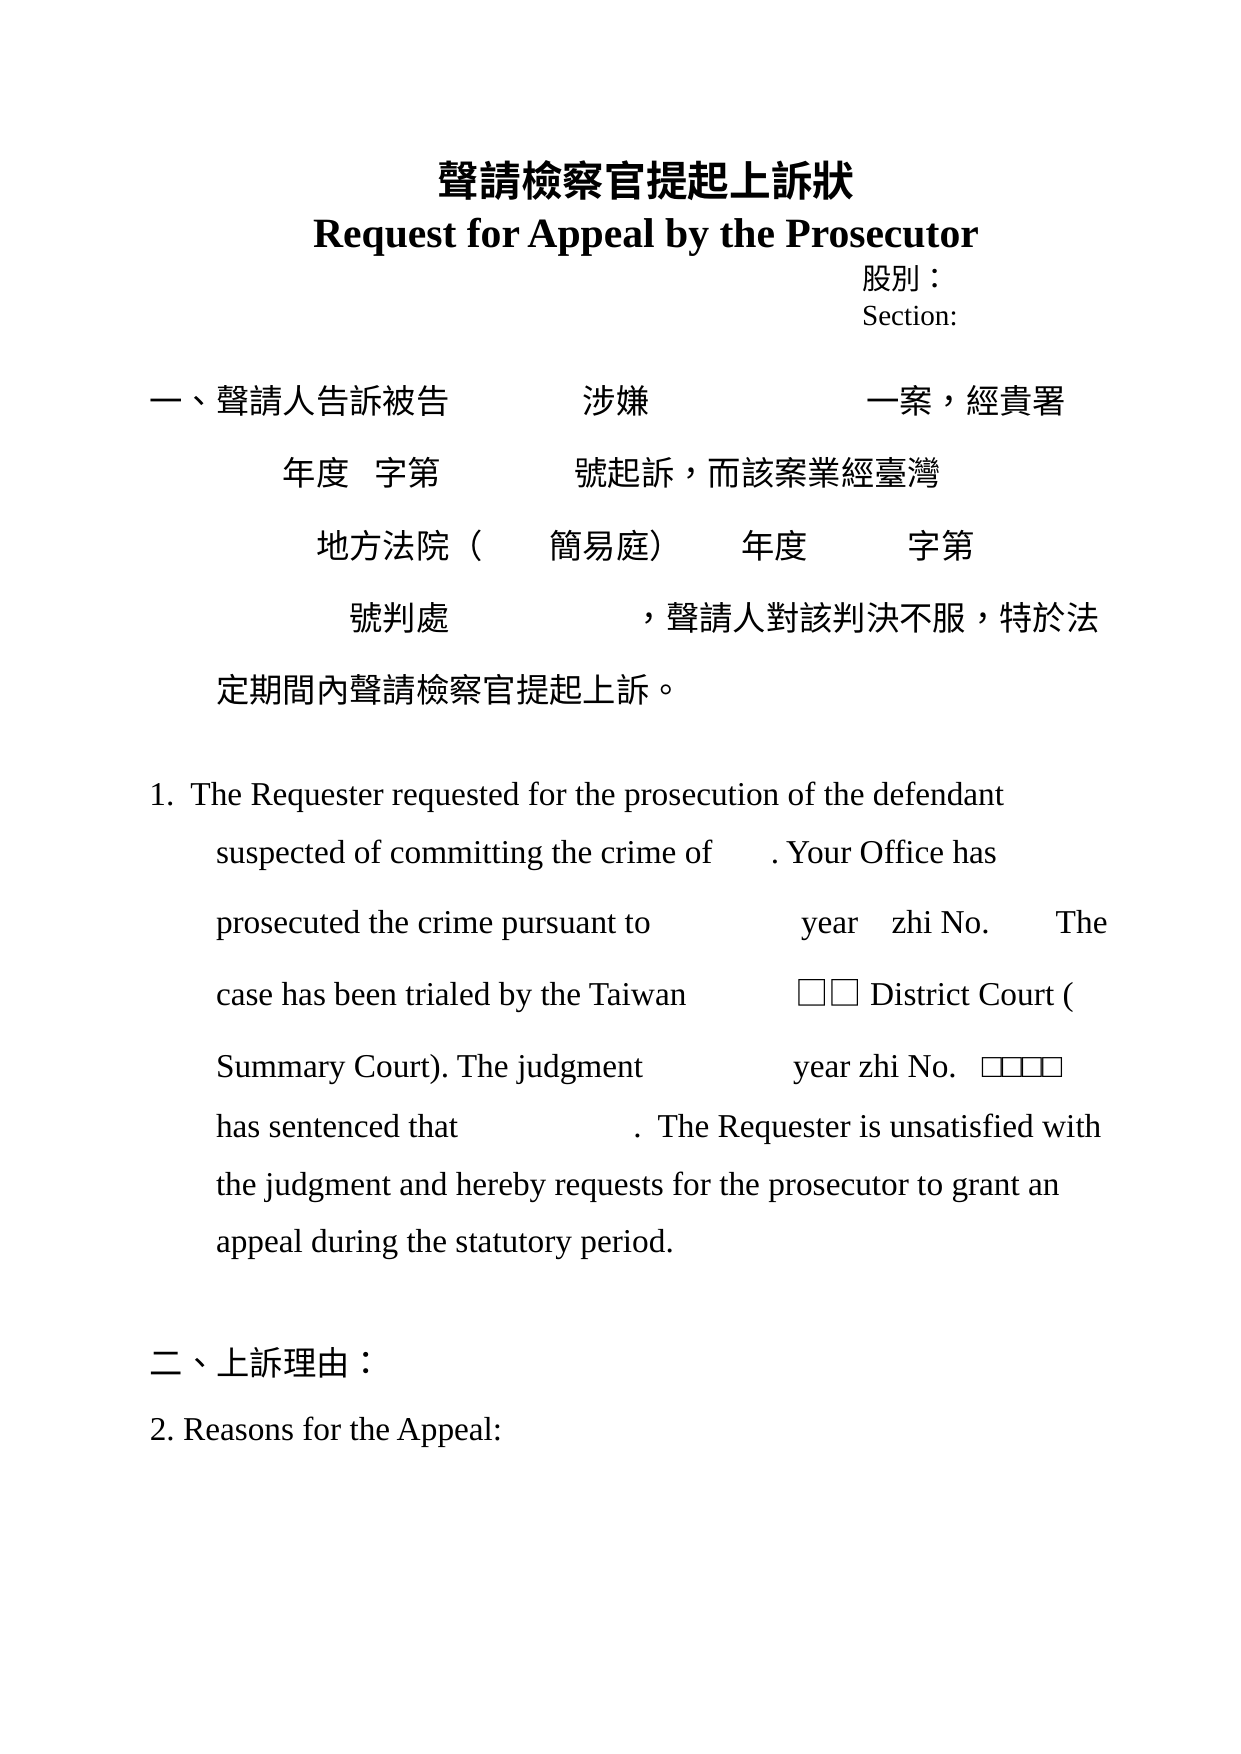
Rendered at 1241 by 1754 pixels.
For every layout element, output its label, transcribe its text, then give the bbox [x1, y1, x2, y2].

text 1. The Requester requested for the prosecution of the defendant suspected of committing the crime of . Your Office has prosecuted the crime pursuant to year zhi No. The case has been trialed by the Taiwan □□ District Court ( Summary Court). The judgment year zhi No. □□□□ has sentenced that . The Requester is unsatisfied with the judgment and hereby requests for the prosecutor to grant an appeal during the statutory period. [149, 775, 1116, 1260]
text Section: [177, 298, 1122, 332]
text 一、聲請人告訴被告 涉嫌 一案，經貴署 □□年度 字第 號起訴，而該案業經臺灣 □□□□地方法院（ 簡易庭） 年度 字第 □□□□號判處 ，聲請人對該判決不服，特於法定期間內聲請檢察官提起上訴。 [149, 375, 1116, 712]
text Request for Appeal by the Prosecutor [177, 208, 1115, 256]
text 2. Reasons for the Appeal: [149, 1409, 1116, 1447]
text 聲請檢察官提起上訴狀 [177, 148, 1115, 208]
text 二、上訴理由： [149, 1337, 1116, 1385]
text 股別： [177, 256, 1122, 298]
